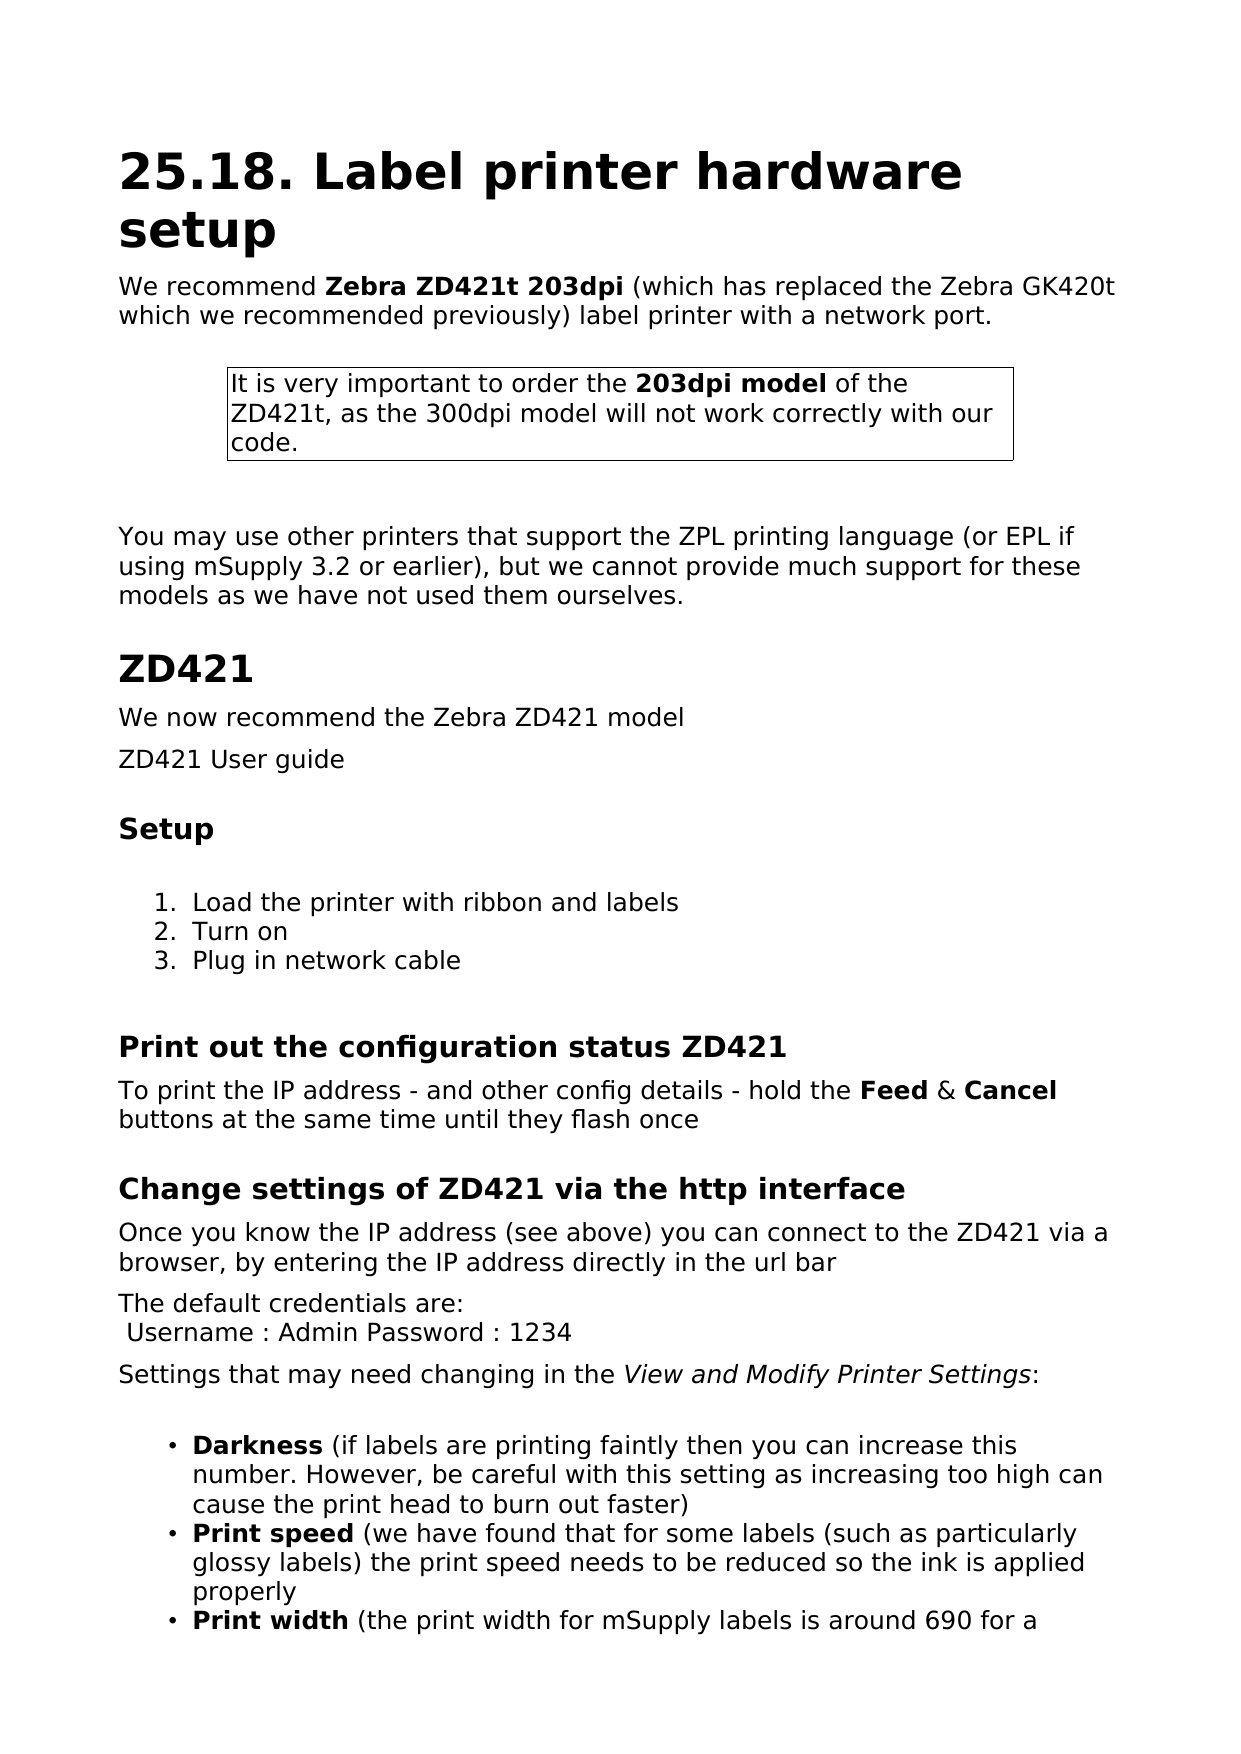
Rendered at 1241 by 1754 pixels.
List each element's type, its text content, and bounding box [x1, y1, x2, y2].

text We recommend Zebra ZD421t 203dpi (which has replaced the Zebra GK420t which we recommended previously) label printer with a network port. [118, 272, 1122, 330]
text Once you know the IP address (see above) you can connect to the ZD421 via a browser, by entering the IP address directly in the url bar [118, 1219, 1122, 1277]
list Load the printer with ribbon and labels [177, 888, 1122, 917]
subtitle Print out the configuration status ZD421 [118, 1030, 1122, 1064]
subtitle Setup [118, 812, 1122, 846]
list Print width (the print width for mSupply labels is around 690 for a [177, 1606, 1122, 1636]
text Settings that may need changing in the View and Modify Printer Settings: [118, 1360, 1122, 1389]
list Plug in network cable [177, 946, 1122, 975]
list Darkness (if labels are printing faintly then you can increase this number. However, be careful with this setting as increasing too high can cause the print head to burn out faster) [177, 1431, 1122, 1519]
subtitle Change settings of ZD421 via the http interface [118, 1172, 1122, 1206]
text The default credentials are: Username : Admin Password : 1234 [118, 1289, 1122, 1348]
list Print speed (we have found that for some labels (such as particularly glossy labels) the print speed needs to be reduced so the ink is applied properly [177, 1519, 1122, 1606]
text You may use other printers that support the ZPL printing language (or EPL if using mSupply 3.2 or earlier), but we cannot provide much support for these models as we have not used them ourselves. [118, 522, 1122, 610]
text We now recommend the Zebra ZD421 model [118, 704, 1122, 733]
table_header It is very important to order the 203dpi model of the ZD421t, as the 300dpi model will not work correctly with our code. [228, 368, 1013, 460]
text To print the IP address - and other config details - hold the Feed & Cancel buttons at the same time until they flash once [118, 1076, 1122, 1135]
subtitle 25.18. Label printer hardware setup [118, 143, 1122, 259]
subtitle ZD421 [118, 647, 1122, 691]
list Turn on [177, 917, 1122, 946]
text ZD421 User guide [118, 745, 1122, 774]
